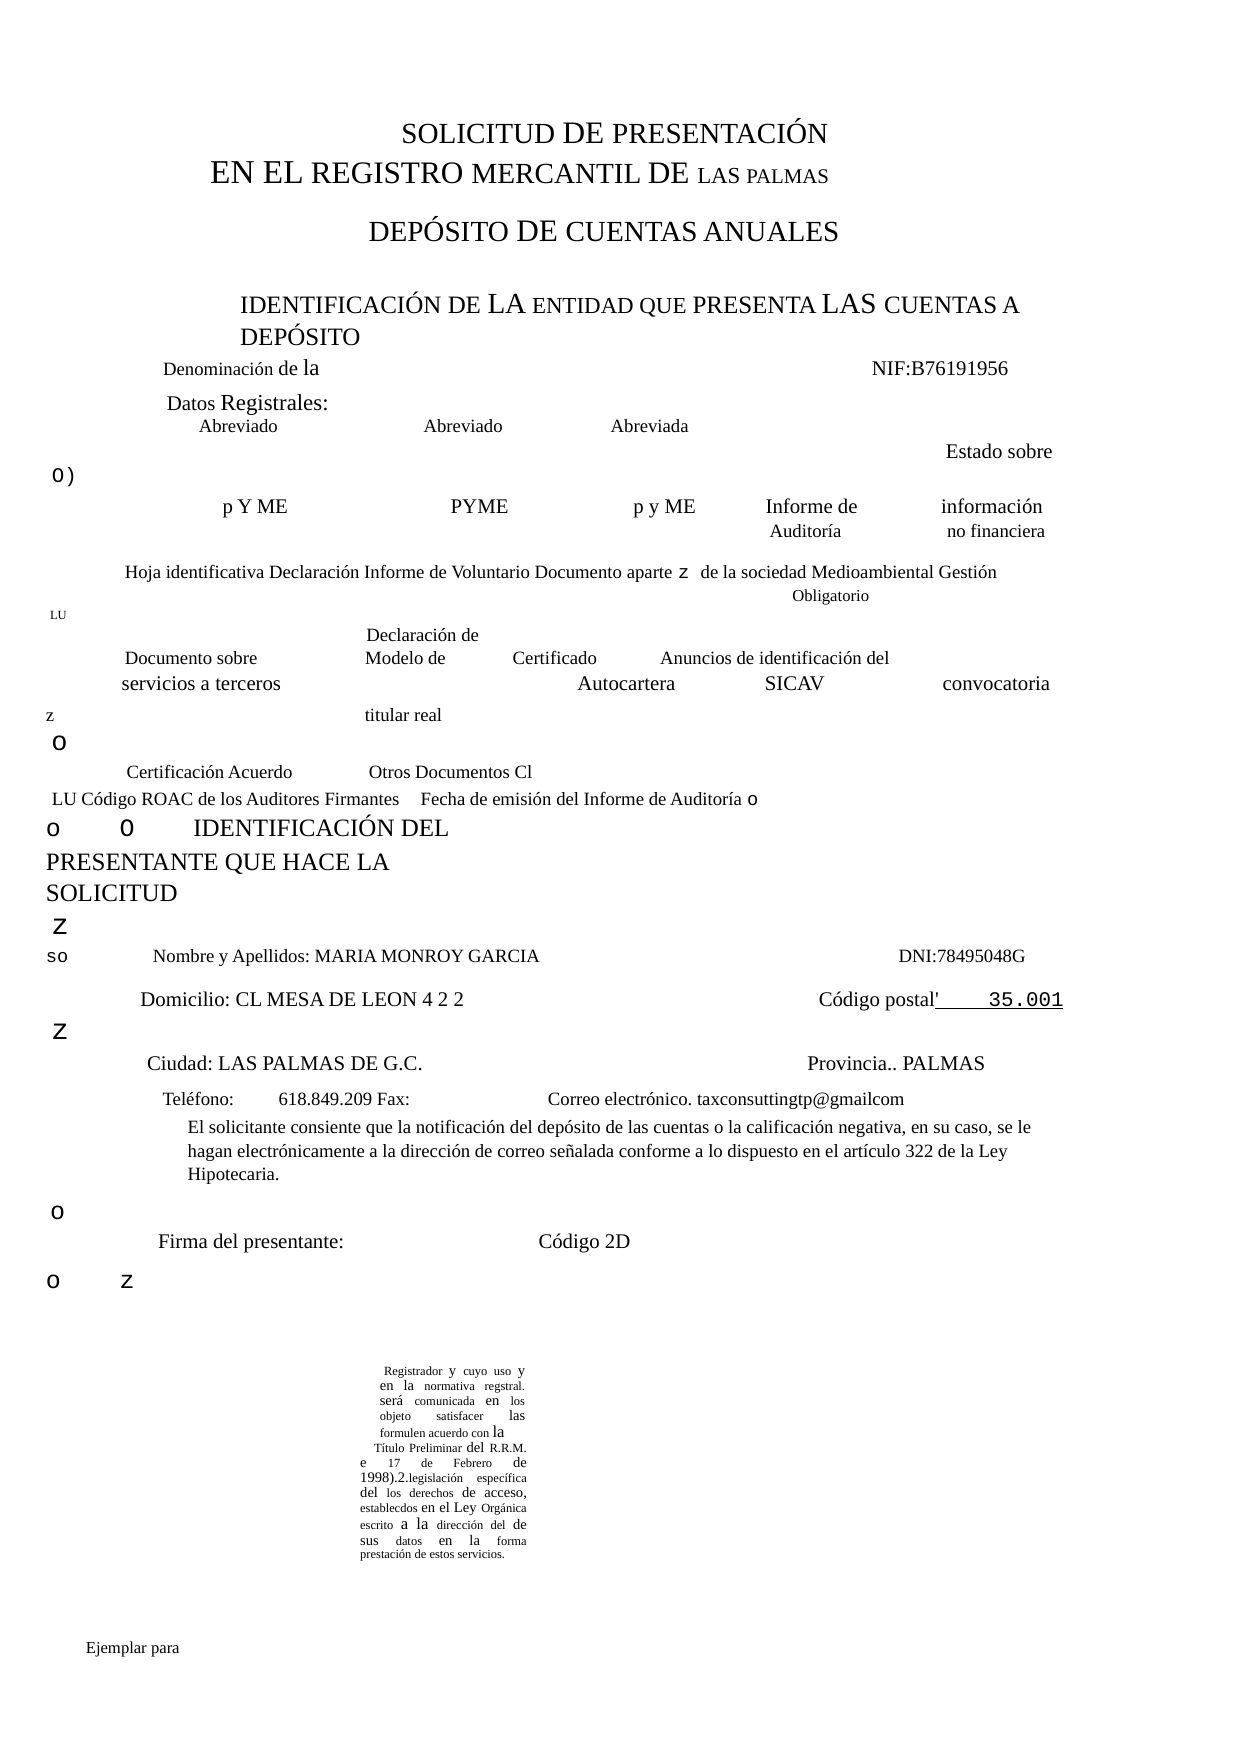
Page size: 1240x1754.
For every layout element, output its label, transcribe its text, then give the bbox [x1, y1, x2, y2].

text El solicitante consiente que la notificación del depósito de las cuentas o la calificación negativa, en su caso, se le hagan electrónicamente a la dirección de correo señalada conforme a lo dispuesto en el artículo 322 de la Ley Hipotecaria. [187, 1116, 1081, 1184]
text Domicilio: CL MESA DE LEON 4 2 2 Código postal' 35.001 [46, 987, 1081, 1013]
text Teléfono: 618.849.209 Fax: Correo electrónico. taxconsuttingtp@gmailcom [46, 1088, 1081, 1110]
text Firma del presentante: Código 2D [46, 1229, 1081, 1253]
text o [51, 728, 1081, 758]
text Obligatorio [581, 586, 1081, 605]
text Abreviado Abreviado Abreviada [46, 415, 1081, 437]
text o [50, 1198, 72, 1227]
text Documento sobre Modelo de Certificado Anuncios de identificación del [124, 647, 1081, 669]
text z titular real [46, 704, 1081, 726]
text z [51, 910, 1081, 943]
text Estado sobre O) [52, 439, 1062, 488]
text Ciudad: LAS PALMAS DE G.C. Provincia.. PALMAS [46, 1050, 1081, 1074]
text Declaración de [366, 624, 1081, 645]
list z [46, 1268, 496, 1296]
text servicios a terceros Autocartera SICAV convocatoria [46, 671, 1081, 695]
text z [51, 1015, 1081, 1048]
text LU Código ROAC de los Auditores Firmantes Fecha de emisión del Informe de Auditoría o [52, 788, 1023, 811]
text Certificación Acuerdo Otros Documentos Cl [46, 761, 1081, 782]
text p Y ME PYME p y ME Informe de información [46, 494, 1081, 518]
text Auditoría no financiera [46, 520, 1081, 542]
list O IDENTIFICACIÓN DEL PRESENTANTE QUE HACE LA SOLICITUD [46, 813, 496, 907]
text LU [50, 608, 523, 622]
text Hoja identificativa Declaración Informe de Voluntario Documento aparte z de la sociedad Medioambiental Gestión [52, 561, 1081, 584]
text so Nombre y Apellidos: MARIA MONROY GARCIA DNI:78495048G [46, 945, 1081, 968]
